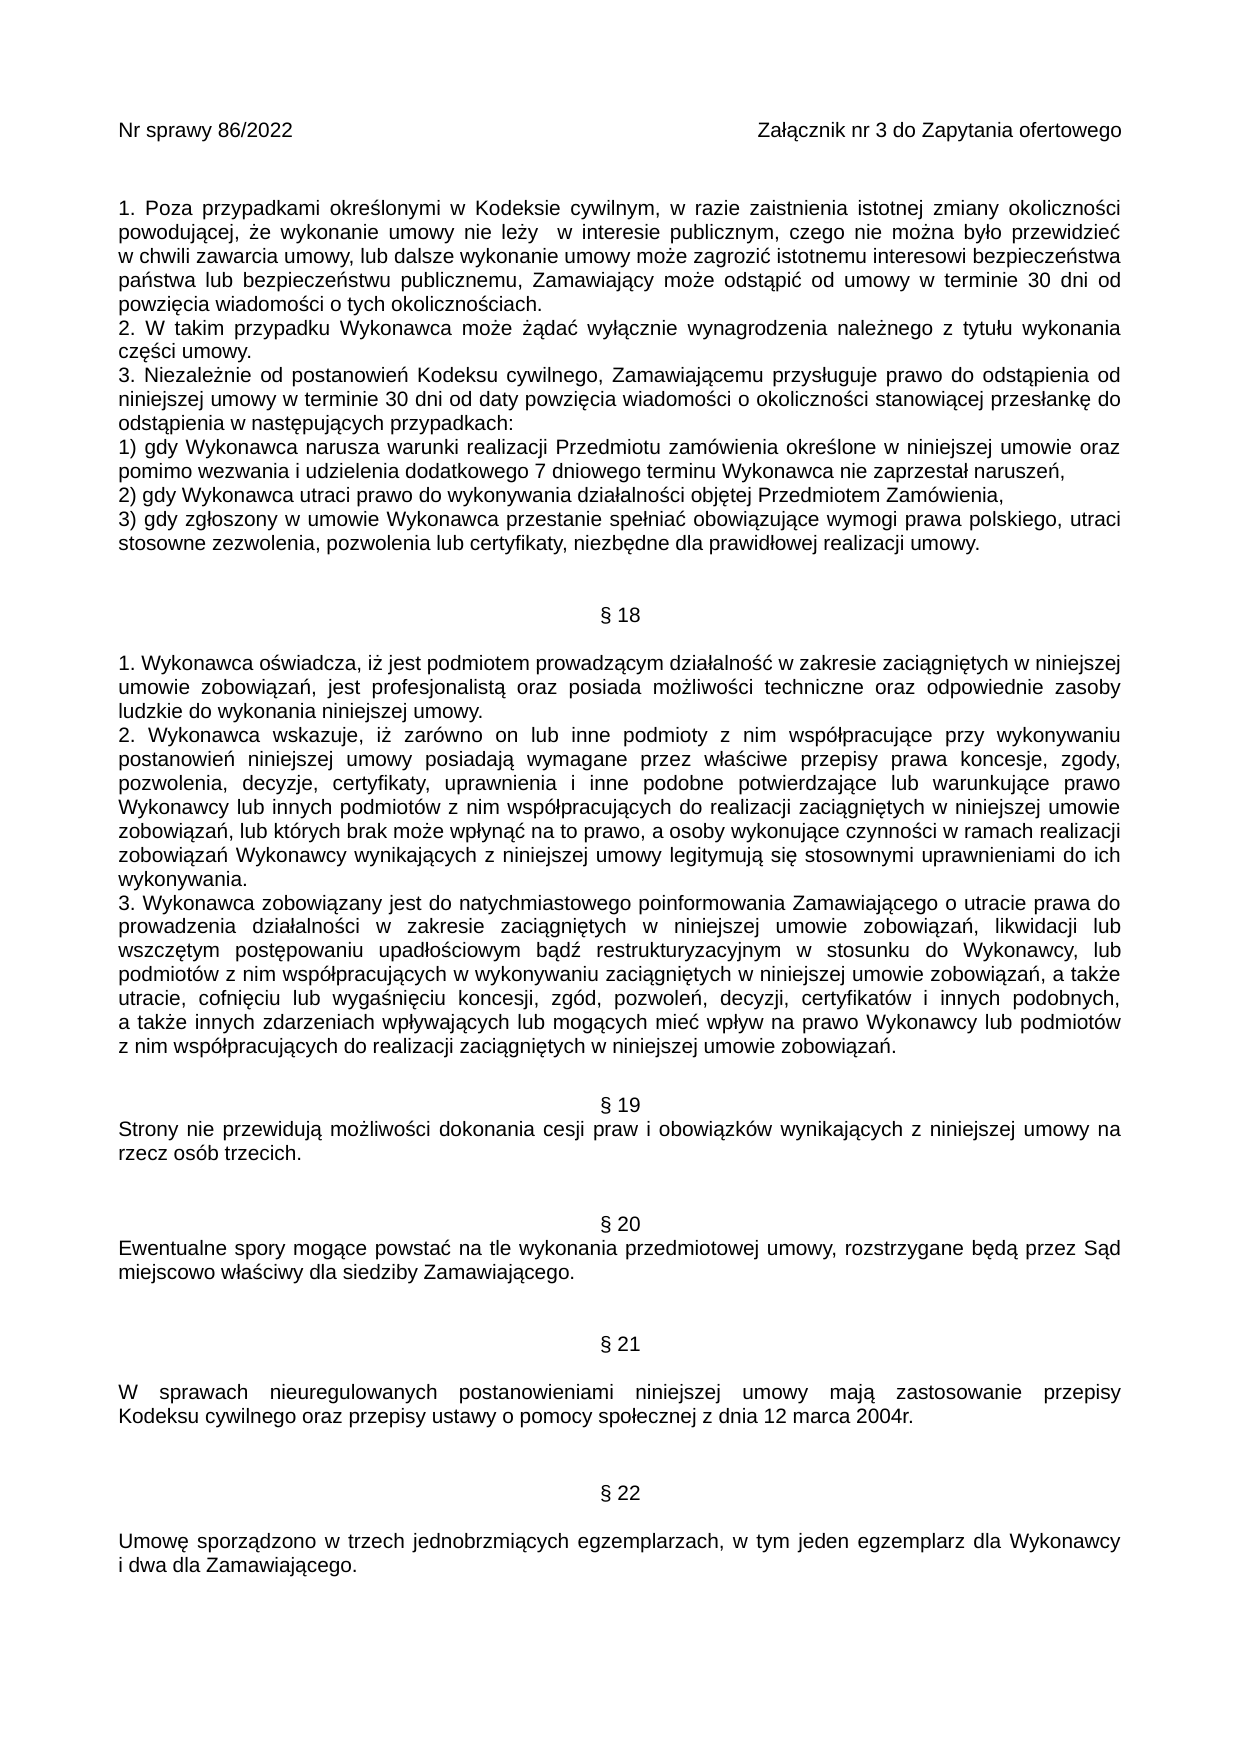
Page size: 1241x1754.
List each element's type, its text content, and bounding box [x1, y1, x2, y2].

text 1. Wykonawca oświadcza, iż jest podmiotem prowadzącym działalność w zakresie zaciągniętych w niniejszej umowie zobowiązań, jest profesjonalistą oraz posiada możliwości techniczne oraz odpowiednie zasoby ludzkie do wykonania niniejszej umowy. [118, 651, 1122, 723]
text 3) gdy zgłoszony w umowie Wykonawca przestanie spełniać obowiązujące wymogi prawa polskiego, utraci stosowne zezwolenia, pozwolenia lub certyfikaty, niezbędne dla prawidłowej realizacji umowy. [118, 507, 1122, 555]
text 1) gdy Wykonawca narusza warunki realizacji Przedmiotu zamówienia określone w niniejszej umowie oraz pomimo wezwania i udzielenia dodatkowego 7 dniowego terminu Wykonawca nie zaprzestał naruszeń, [118, 435, 1122, 483]
text Umowę sporządzono w trzech jednobrzmiących egzemplarzach, w tym jeden egzemplarz dla Wykonawcy i dwa dla Zamawiającego. [118, 1528, 1122, 1576]
text 2. Wykonawca wskazuje, iż zarówno on lub inne podmioty z nim współpracujące przy wykonywaniu postanowień niniejszej umowy posiadają wymagane przez właściwe przepisy prawa koncesje, zgody, pozwolenia, decyzje, certyfikaty, uprawnienia i inne podobne potwierdzające lub warunkujące prawo Wykonawcy lub innych podmiotów z nim współpracujących do realizacji zaciągniętych w niniejszej umowie zobowiązań, lub których brak może wpłynąć na to prawo, a osoby wykonujące czynności w ramach realizacji zobowiązań Wykonawcy wynikających z niniejszej umowy legitymują się stosownymi uprawnieniami do ich wykonywania. [118, 723, 1122, 890]
text 3. Wykonawca zobowiązany jest do natychmiastowego poinformowania Zamawiającego o utracie prawa do prowadzenia działalności w zakresie zaciągniętych w niniejszej umowie zobowiązań, likwidacji lub wszczętym postępowaniu upadłościowym bądź restrukturyzacyjnym w stosunku do Wykonawcy, lub podmiotów z nim współpracujących w wykonywaniu zaciągniętych w niniejszej umowie zobowiązań, a także utracie, cofnięciu lub wygaśnięciu koncesji, zgód, pozwoleń, decyzji, certyfikatów i innych podobnych, a także innych zdarzeniach wpływających lub mogących mieć wpływ na prawo Wykonawcy lub podmiotów z nim współpracujących do realizacji zaciągniętych w niniejszej umowie zobowiązań. [118, 890, 1122, 1058]
text § 22 [118, 1481, 1122, 1504]
text Ewentualne spory mogące powstać na tle wykonania przedmiotowej umowy, rozstrzygane będą przez Sąd miejscowo właściwy dla siedziby Zamawiającego. [118, 1236, 1122, 1284]
text § 19 [118, 1092, 1122, 1116]
text W sprawach nieuregulowanych postanowieniami niniejszej umowy mają zastosowanie przepisy Kodeksu cywilnego oraz przepisy ustawy o pomocy społecznej z dnia 12 marca 2004r. [118, 1380, 1122, 1428]
text § 18 [118, 603, 1122, 627]
text 3. Niezależnie od postanowień Kodeksu cywilnego, Zamawiającemu przysługuje prawo do odstąpienia od niniejszej umowy w terminie 30 dni od daty powzięcia wiadomości o okoliczności stanowiącej przesłankę do odstąpienia w następujących przypadkach: [118, 363, 1122, 435]
text 2) gdy Wykonawca utraci prawo do wykonywania działalności objętej Przedmiotem Zamówienia, [118, 483, 1122, 507]
text 2. W takim przypadku Wykonawca może żądać wyłącznie wynagrodzenia należnego z tytułu wykonania części umowy. [118, 315, 1122, 363]
text § 21 [118, 1332, 1122, 1356]
text Strony nie przewidują możliwości dokonania cesji praw i obowiązków wynikających z niniejszej umowy na rzecz osób trzecich. [118, 1116, 1122, 1164]
text § 20 [118, 1212, 1122, 1236]
text 1. Poza przypadkami określonymi w Kodeksie cywilnym, w razie zaistnienia istotnej zmiany okoliczności powodującej, że wykonanie umowy nie leży w interesie publicznym, czego nie można było przewidzieć w chwili zawarcia umowy, lub dalsze wykonanie umowy może zagrozić istotnemu interesowi bezpieczeństwa państwa lub bezpieczeństwu publicznemu, Zamawiający może odstąpić od umowy w terminie 30 dni od powzięcia wiadomości o tych okolicznościach. [118, 196, 1122, 315]
